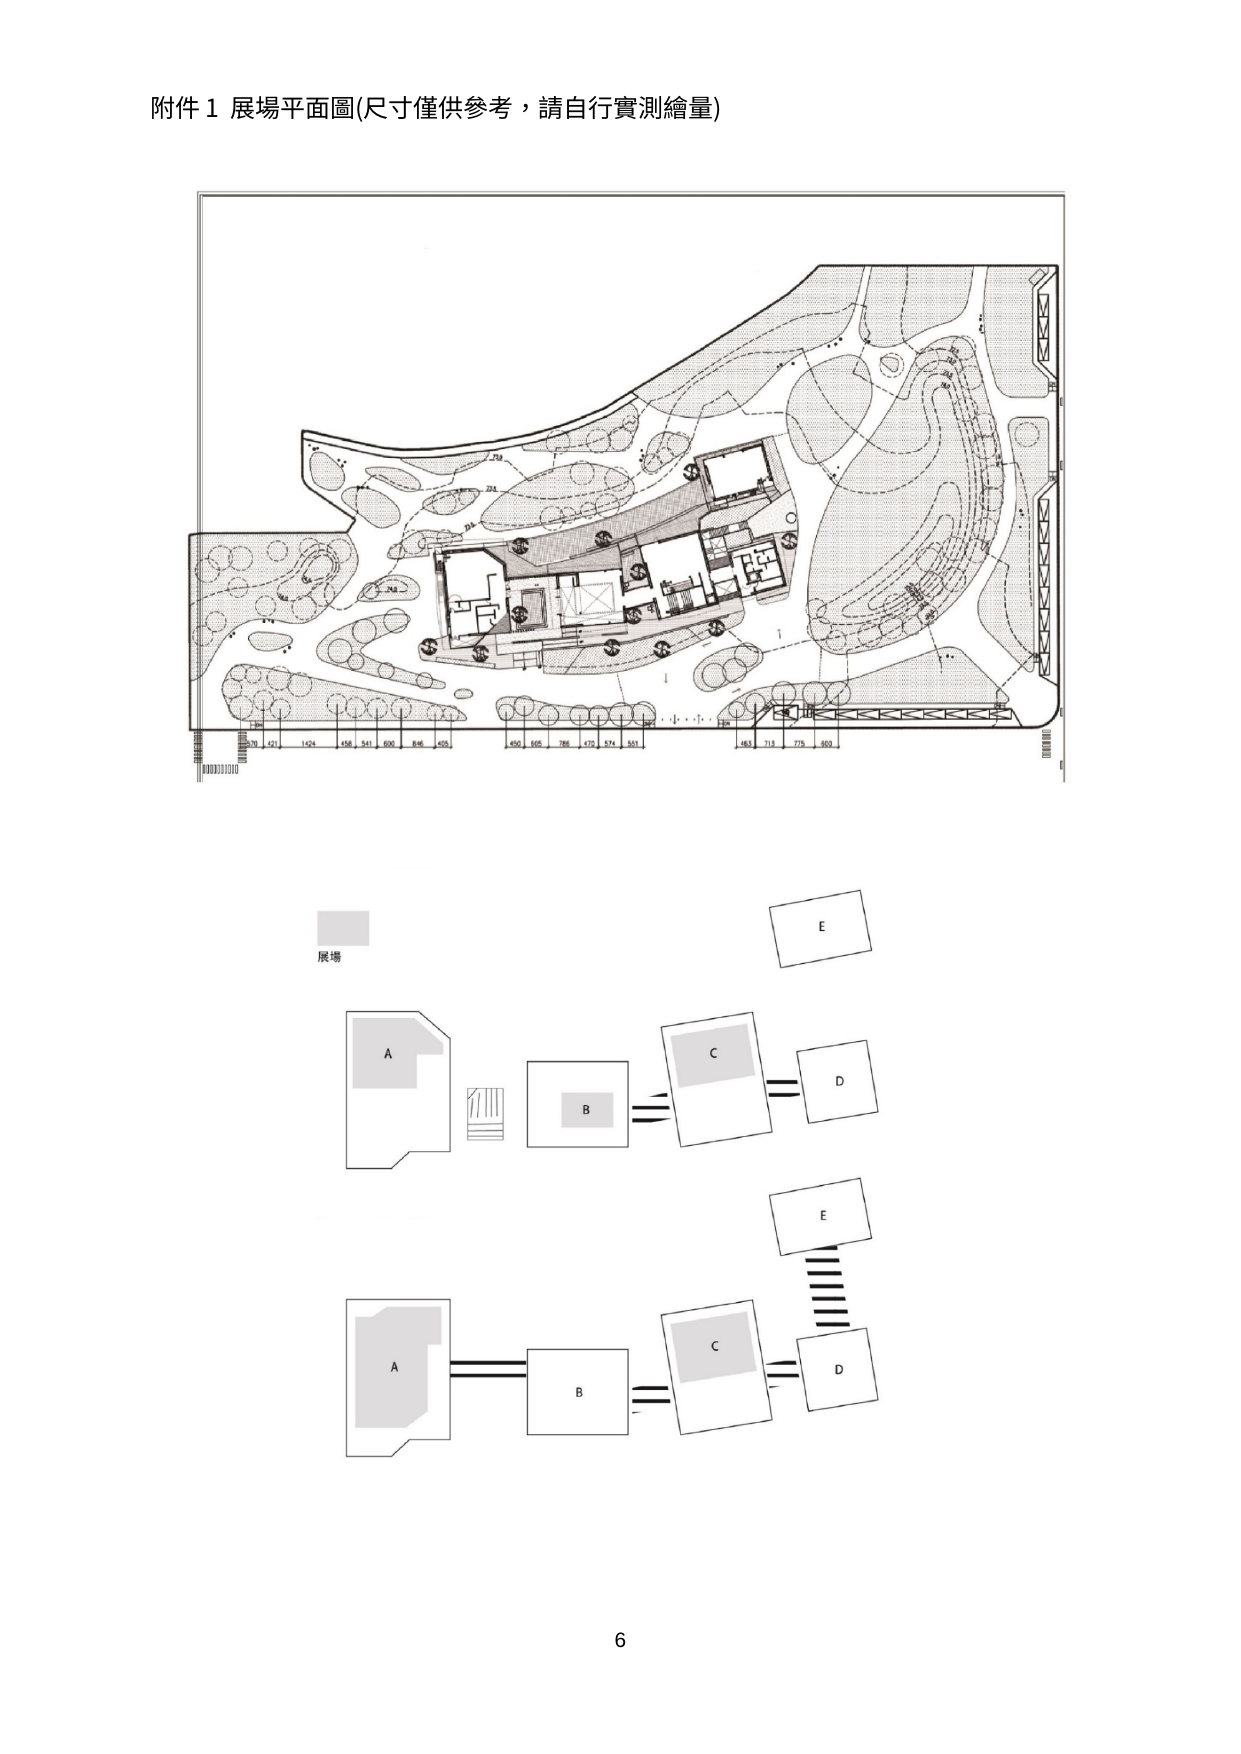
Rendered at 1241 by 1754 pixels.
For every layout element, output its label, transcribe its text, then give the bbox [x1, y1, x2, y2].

text 附件1 展場平面圖(尺寸僅供參考，請自行實測繪量) [150, 89, 1090, 125]
picture [91, 178, 1146, 1505]
